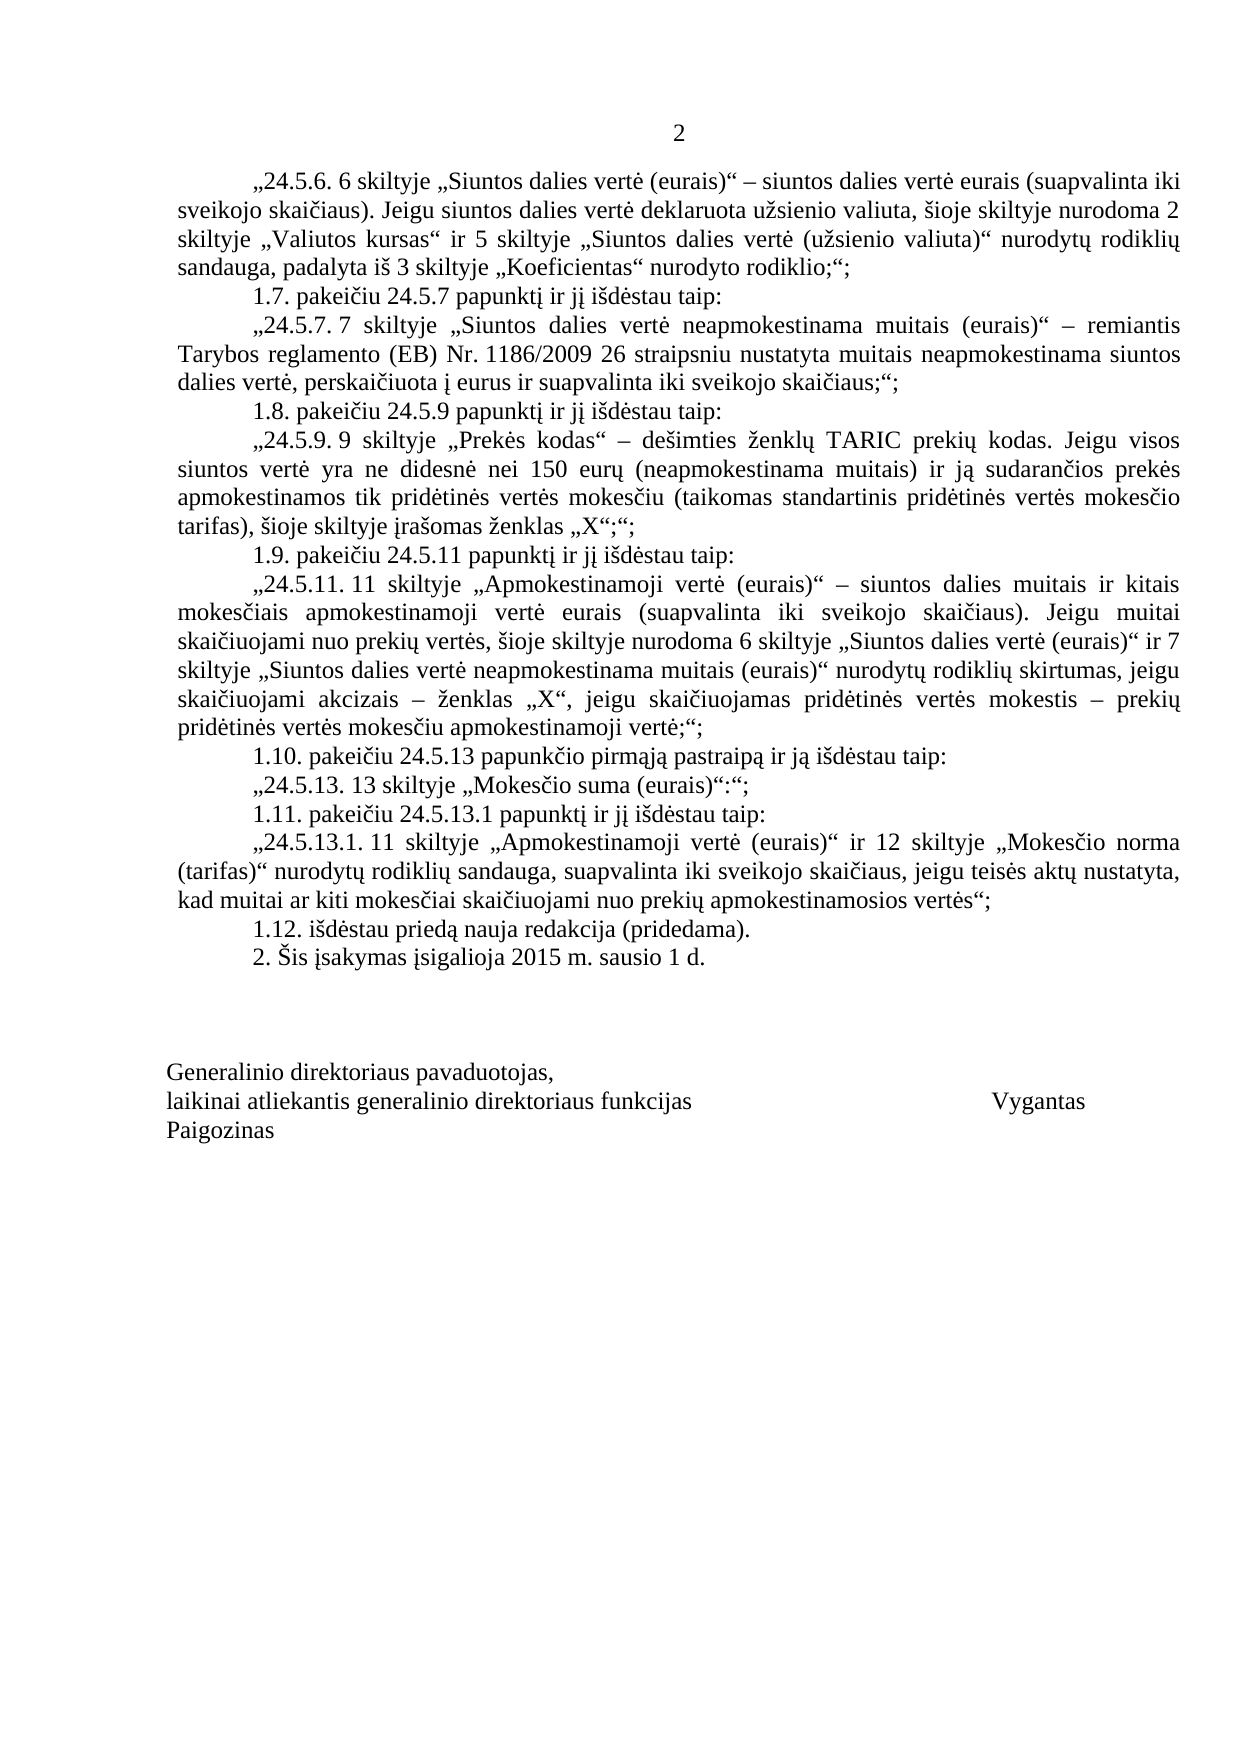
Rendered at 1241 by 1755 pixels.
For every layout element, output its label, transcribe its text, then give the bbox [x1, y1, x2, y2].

text Generalinio direktoriaus pavaduotojas, [166, 1057, 1181, 1086]
text 1.8. pakeičiu 24.5.9 papunktį ir jį išdėstau taip: [177, 396, 1181, 425]
text „24.5.6. 6 skiltyje „Siuntos dalies vertė (eurais)“ – siuntos dalies vertė eurais (suapvalinta iki sveikojo skaičiaus). Jeigu siuntos dalies vertė deklaruota užsienio valiuta, šioje skiltyje nurodoma 2 skiltyje „Valiutos kursas“ ir 5 skiltyje „Siuntos dalies vertė (užsienio valiuta)“ nurodytų rodiklių sandauga, padalyta iš 3 skiltyje „Koeficientas“ nurodyto rodiklio;“; [177, 166, 1181, 281]
text 1.12. išdėstau priedą nauja redakcija (pridedama). [177, 914, 1181, 942]
text 1.11. pakeičiu 24.5.13.1 papunktį ir jį išdėstau taip: [177, 799, 1181, 827]
text „24.5.9. 9 skiltyje „Prekės kodas“ – dešimties ženklų TARIC prekių kodas. Jeigu visos siuntos vertė yra ne didesnė nei 150 eurų (neapmokestinama muitais) ir ją sudarančios prekės apmokestinamos tik pridėtinės vertės mokesčiu (taikomas standartinis pridėtinės vertės mokesčio tarifas), šioje skiltyje įrašomas ženklas „X“;“; [177, 425, 1181, 540]
text 1.7. pakeičiu 24.5.7 papunktį ir jį išdėstau taip: [177, 281, 1181, 310]
text „24.5.13.1. 11 skiltyje „Apmokestinamoji vertė (eurais)“ ir 12 skiltyje „Mokesčio norma (tarifas)“ nurodytų rodiklių sandauga, suapvalinta iki sveikojo skaičiaus, jeigu teisės aktų nustatyta, kad muitai ar kiti mokesčiai skaičiuojami nuo prekių apmokestinamosios vertės“; [177, 827, 1181, 914]
text „24.5.7. 7 skiltyje „Siuntos dalies vertė neapmokestinama muitais (eurais)“ – remiantis Tarybos reglamento (EB) Nr. 1186/2009 26 straipsniu nustatyta muitais neapmokestinama siuntos dalies vertė, perskaičiuota į eurus ir suapvalinta iki sveikojo skaičiaus;“; [177, 310, 1181, 396]
text „24.5.11. 11 skiltyje „Apmokestinamoji vertė (eurais)“ – siuntos dalies muitais ir kitais mokesčiais apmokestinamoji vertė eurais (suapvalinta iki sveikojo skaičiaus). Jeigu muitai skaičiuojami nuo prekių vertės, šioje skiltyje nurodoma 6 skiltyje „Siuntos dalies vertė (eurais)“ ir 7 skiltyje „Siuntos dalies vertė neapmokestinama muitais (eurais)“ nurodytų rodiklių skirtumas, jeigu skaičiuojami akcizais – ženklas „X“, jeigu skaičiuojamas pridėtinės vertės mokestis – prekių pridėtinės vertės mokesčiu apmokestinamoji vertė;“; [177, 569, 1181, 741]
text 1.9. pakeičiu 24.5.11 papunktį ir jį išdėstau taip: [177, 540, 1181, 569]
text „24.5.13. 13 skiltyje „Mokesčio suma (eurais)“:“; [177, 770, 1181, 799]
text 2. Šis įsakymas įsigalioja 2015 m. sausio 1 d. [177, 942, 1181, 971]
text laikinai atliekantis generalinio direktoriaus funkcijas Vygantas Paigozinas [166, 1086, 1181, 1144]
text 1.10. pakeičiu 24.5.13 papunkčio pirmąją pastraipą ir ją išdėstau taip: [177, 741, 1181, 770]
